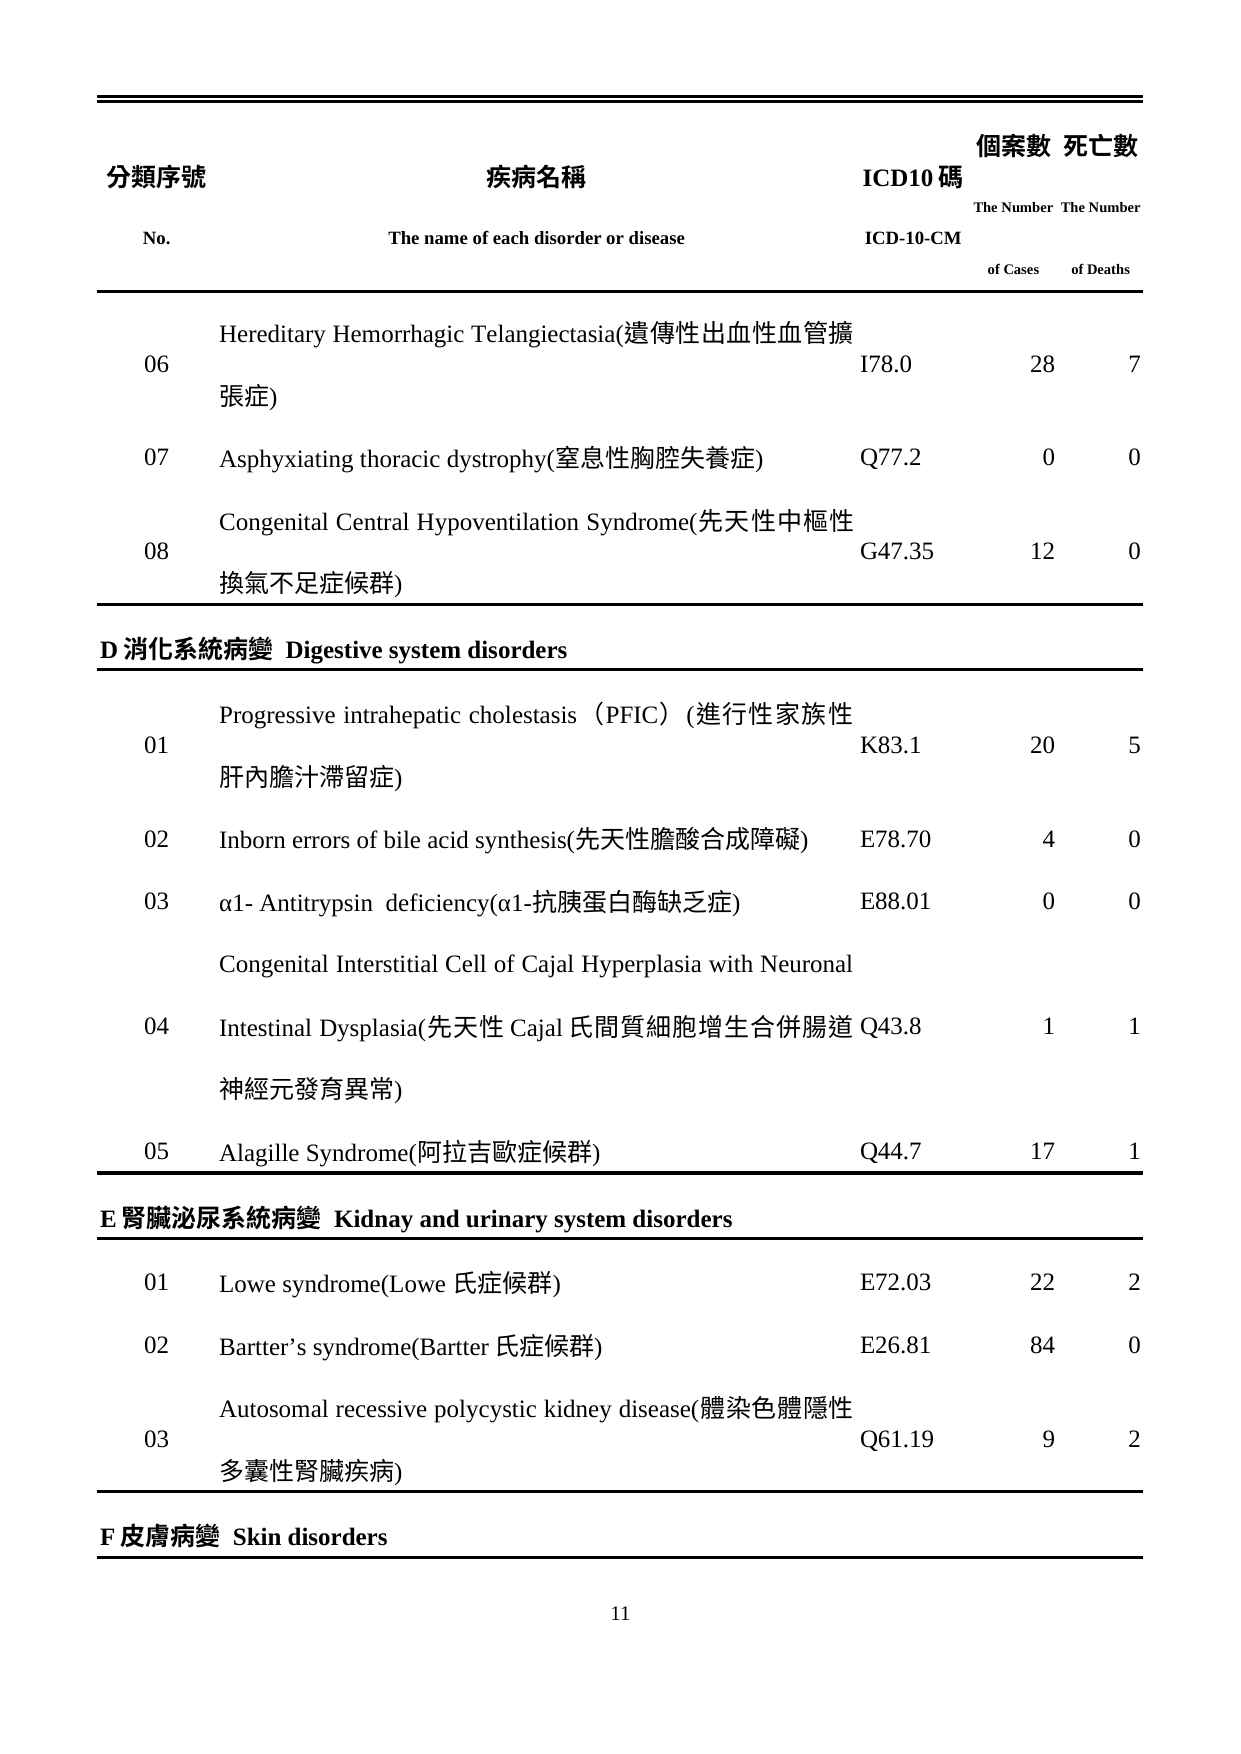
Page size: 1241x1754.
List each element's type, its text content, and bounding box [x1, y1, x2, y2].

table_cell 01 [97, 1240, 216, 1303]
table_cell 01 [97, 671, 216, 796]
table_cell F皮膚病變 Skin disorders [97, 1493, 1143, 1556]
table_cell Bartter’s syndrome(Bartter氏症候群) [216, 1303, 857, 1365]
table_cell 08 [97, 478, 216, 603]
table_cell 02 [97, 1303, 216, 1365]
table_cell E腎臟泌尿系統病變 Kidnay and urinary system disorders [97, 1175, 1143, 1237]
table_cell α1- Antitrypsin deficiency(α1-抗胰蛋白酶缺乏症) [216, 859, 857, 921]
table_cell 2 [1058, 1365, 1143, 1490]
table_cell 0 [1058, 1303, 1143, 1365]
table_cell 03 [97, 1365, 216, 1490]
table_cell 0 [1058, 796, 1143, 859]
table_cell 0 [1058, 859, 1143, 921]
table_header 個案數 The Number of Cases [969, 103, 1057, 290]
table_cell 0 [1058, 415, 1143, 478]
table_cell Q44.7 [857, 1109, 969, 1171]
table_cell 0 [969, 415, 1057, 478]
table_cell G47.35 [857, 478, 969, 603]
table_cell E78.70 [857, 796, 969, 859]
table_cell Progressive intrahepatic cholestasis（PFIC）(進行性家族性肝內膽汁滯留症) [216, 671, 857, 796]
table_cell Q43.8 [857, 921, 969, 1109]
table_cell 5 [1058, 671, 1143, 796]
table_cell 0 [1058, 478, 1143, 603]
table_cell 7 [1058, 293, 1143, 415]
table_cell Inborn errors of bile acid synthesis(先天性膽酸合成障礙) [216, 796, 857, 859]
table_cell E88.01 [857, 859, 969, 921]
table_cell 07 [97, 415, 216, 478]
table_cell 0 [969, 859, 1057, 921]
table_cell Lowe syndrome(Lowe 氏症候群) [216, 1240, 857, 1303]
table_cell Alagille Syndrome(阿拉吉歐症候群) [216, 1109, 857, 1171]
table_cell 2 [1058, 1240, 1143, 1303]
table_cell 84 [969, 1303, 1057, 1365]
table_cell Q61.19 [857, 1365, 969, 1490]
table_cell Hereditary Hemorrhagic Telangiectasia(遺傳性出血性血管擴張症) [216, 293, 857, 415]
table_cell 04 [97, 921, 216, 1109]
table_cell 05 [97, 1109, 216, 1171]
table_cell Q77.2 [857, 415, 969, 478]
table_cell K83.1 [857, 671, 969, 796]
table_header ICD10碼 ICD-10-CM [857, 103, 969, 290]
table_cell D消化系統病變 Digestive system disorders [97, 606, 1143, 668]
table_cell Congenital Central Hypoventilation Syndrome(先天性中樞性換氣不足症候群) [216, 478, 857, 603]
table_cell 28 [969, 293, 1057, 415]
table_cell 02 [97, 796, 216, 859]
table_cell 1 [969, 921, 1057, 1109]
table_cell E72.03 [857, 1240, 969, 1303]
table_cell 20 [969, 671, 1057, 796]
table_cell Congenital Interstitial Cell of Cajal Hyperplasia with Neuronal Intestinal Dysplasia(先天性Cajal氏間質細胞增生合併腸道神經元發育異常) [216, 921, 857, 1109]
table_cell 9 [969, 1365, 1057, 1490]
table_cell 06 [97, 293, 216, 415]
table_cell 1 [1058, 1109, 1143, 1171]
table_header 疾病名稱 The name of each disorder or disease [216, 103, 857, 290]
table_cell 1 [1058, 921, 1143, 1109]
table_cell 12 [969, 478, 1057, 603]
table_cell Autosomal recessive polycystic kidney disease(體染色體隱性多囊性腎臟疾病) [216, 1365, 857, 1490]
table_cell 22 [969, 1240, 1057, 1303]
table_cell 03 [97, 859, 216, 921]
table_cell Asphyxiating thoracic dystrophy(窒息性胸腔失養症) [216, 415, 857, 478]
table_cell 4 [969, 796, 1057, 859]
table_header 死亡數 The Number of Deaths [1058, 103, 1143, 290]
table_cell 17 [969, 1109, 1057, 1171]
table_cell E26.81 [857, 1303, 969, 1365]
table_header 分類序號 No. [97, 103, 216, 290]
table_cell I78.0 [857, 293, 969, 415]
